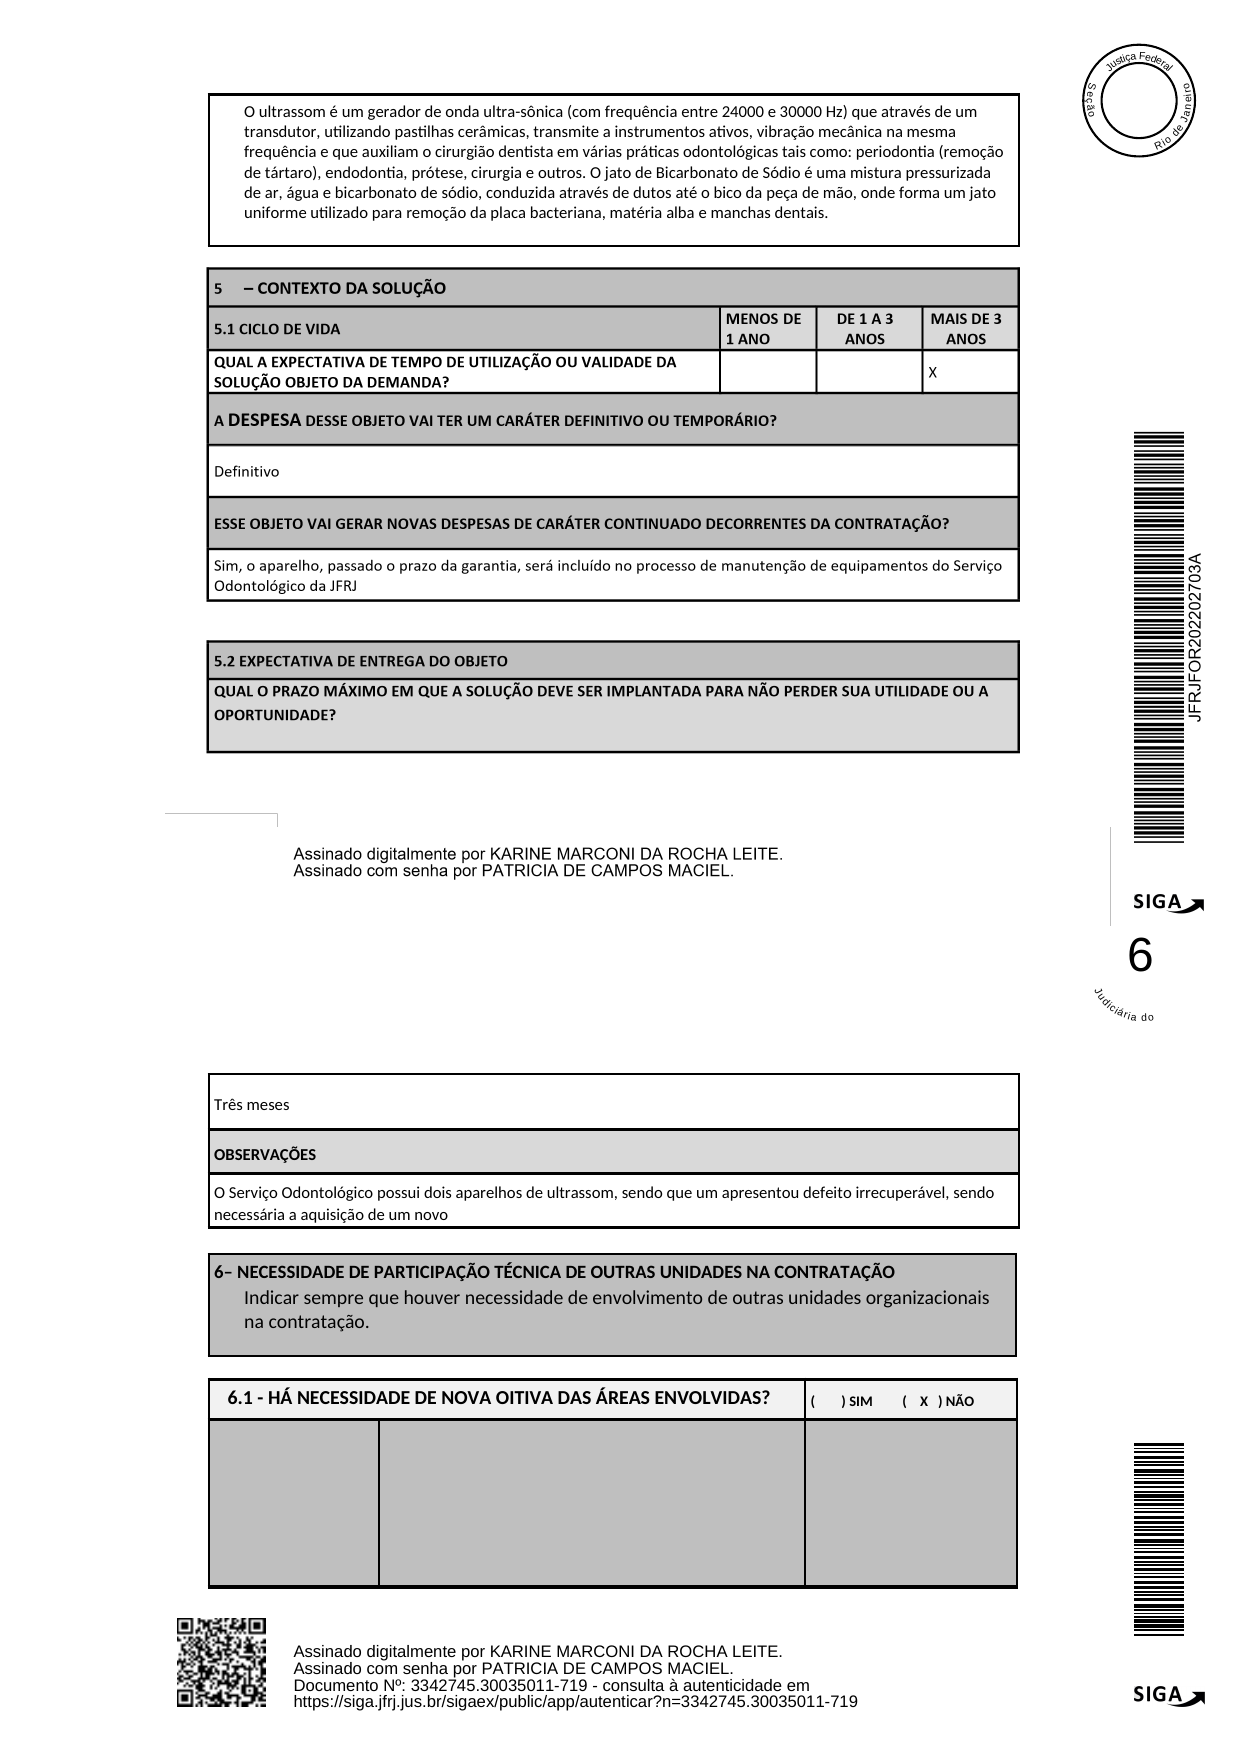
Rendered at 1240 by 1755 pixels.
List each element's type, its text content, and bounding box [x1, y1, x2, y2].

table_cell [380, 1421, 804, 1585]
table_header 6.1 - HÁ NECESSIDADE DE NOVA OITIVA DAS ÁREAS ENVOLVIDAS? [210, 1381, 804, 1418]
table_cell [210, 1421, 378, 1585]
table_cell O Serviço Odontológico possui dois aparelhos de ultrassom, sendo que um apresentou defeito irrecuperável, sendo necessária a aquisição de um novo [210, 1175, 1018, 1226]
table_cell [210, 96, 244, 244]
table_cell OBSERVAÇÕES [210, 1131, 1018, 1172]
table_header ( ) SIM ( X ) NÃO [806, 1381, 1016, 1418]
text 6 [215, 927, 1154, 982]
table_header Três meses [210, 1075, 1018, 1128]
table_cell [806, 1421, 1016, 1585]
table_cell O ultrassom é um gerador de onda ultra-sônica (com frequência entre 24000 e 30000 Hz) que através de um transdutor, utilizando pastilhas cerâmicas, transmite a instrumentos ativos, vibração mecânica na mesma frequência e que auxiliam o cirurgião dentista em várias práticas odontológicas tais como: periodontia (remoção de tártaro), endodontia, prótese, cirurgia e outros. O jato de Bicarbonato de Sódio é uma mistura pressurizada de ar, água e bicarbonato de sódio, conduzida através de dutos até o bico da peça de mão, onde forma um jato uniforme utilizado para remoção da placa bacteriana, matéria alba e manchas dentais. [244, 96, 1018, 244]
table_header 6– NECESSIDADE DE PARTICIPAÇÃO TÉCNICA DE OUTRAS UNIDADES NA CONTRATAÇÃO Indicar sempre que houver necessidade de envolvimento de outras unidades organizacionais na contratação. [210, 1255, 1015, 1355]
